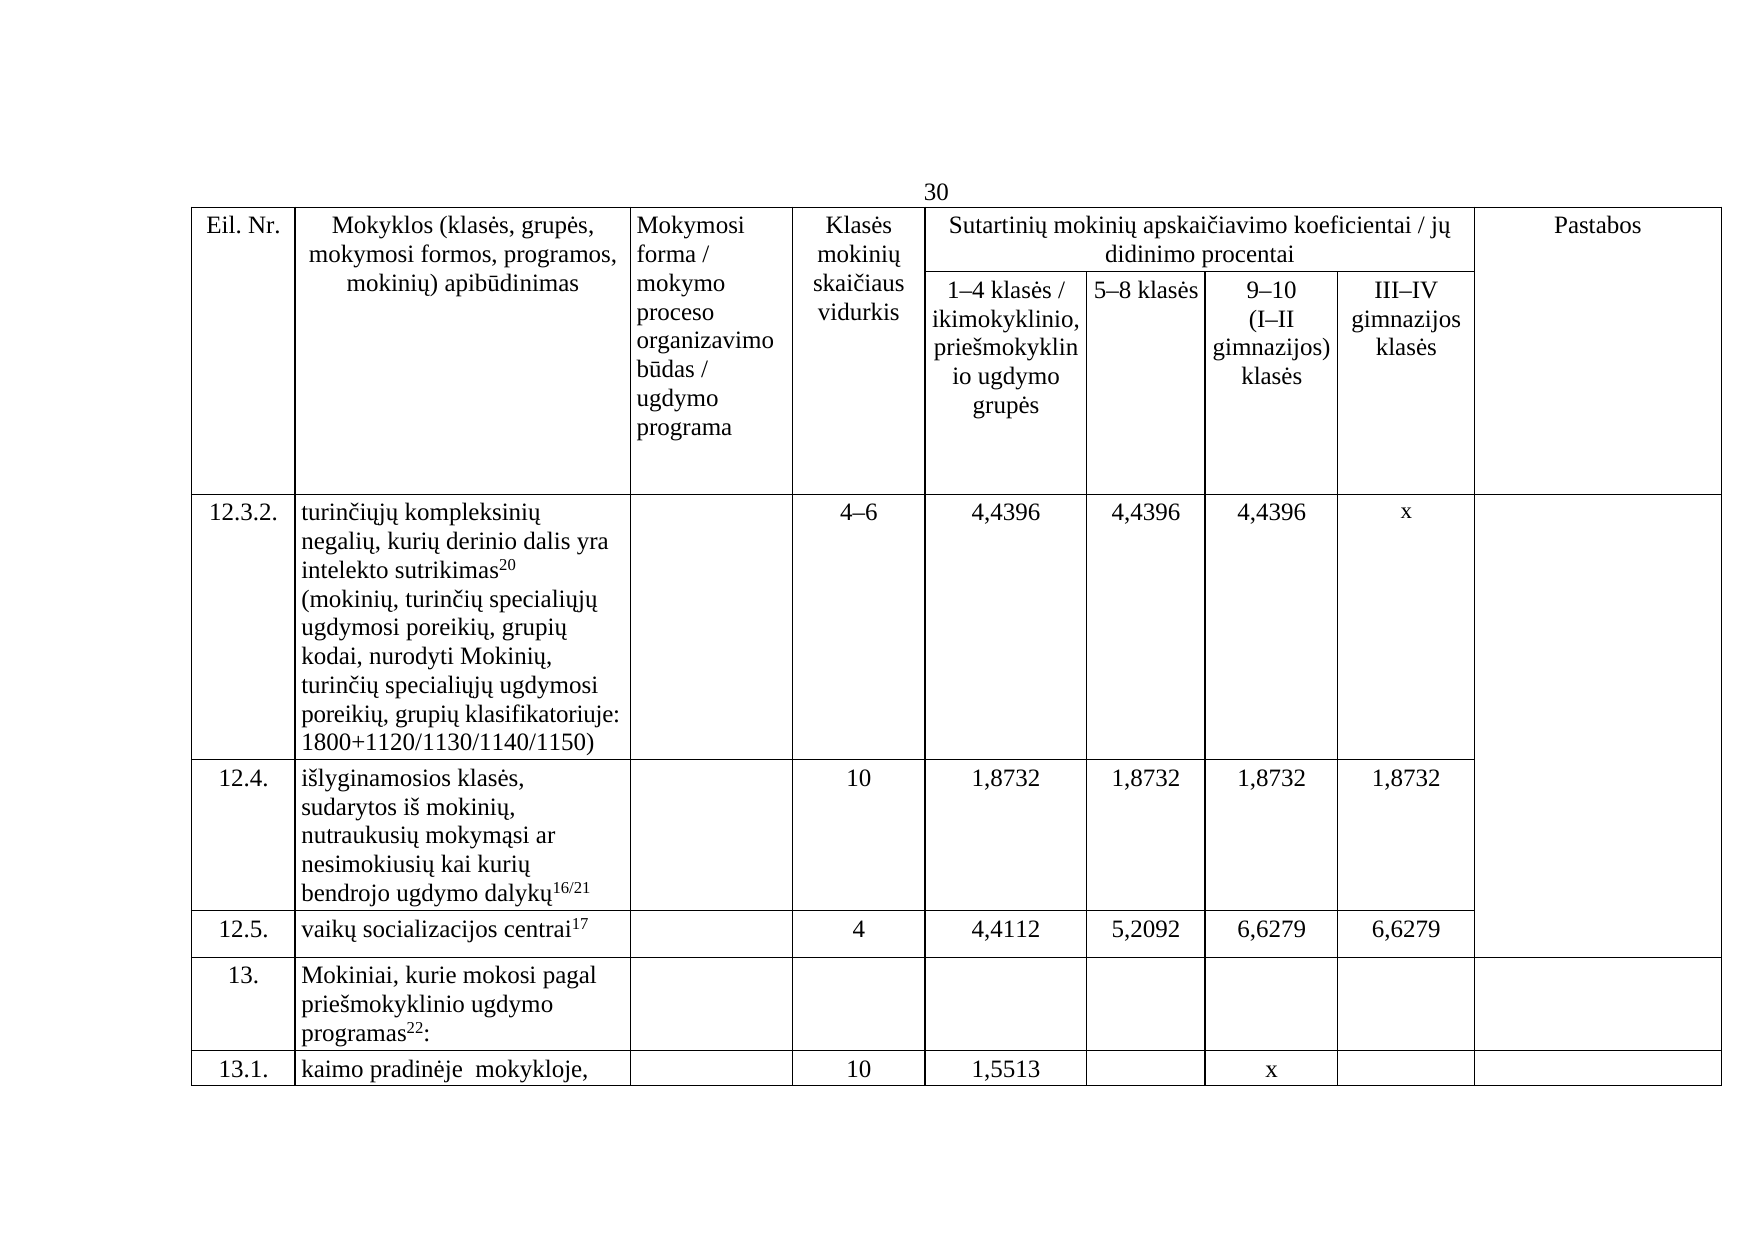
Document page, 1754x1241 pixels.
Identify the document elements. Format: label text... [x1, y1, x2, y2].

table_header Sutartinių mokinių apskaičiavimo koeficientai / jų didinimo procentai [926, 208, 1474, 271]
table_cell 4,4396 [1087, 495, 1204, 759]
table_cell 13. [192, 958, 294, 1050]
table_cell 1,8732 [926, 760, 1086, 910]
table_cell [1206, 958, 1337, 1050]
table_cell kaimo pradinėje mokykloje, [296, 1051, 630, 1085]
table_cell [631, 911, 792, 957]
table_cell [1475, 958, 1721, 1050]
table_header Mokyklos (klasės, grupės, mokymosi formos, programos, mokinių) apibūdinimas [296, 208, 630, 493]
table_cell [631, 958, 792, 1050]
table_cell išlyginamosios klasės, sudarytos iš mokinių, nutraukusių mokymąsi ar nesimokiusių kai kurių bendrojo ugdymo dalykų16/21 [296, 760, 630, 910]
table_cell x [1338, 495, 1474, 759]
table_cell 10 [793, 1051, 924, 1085]
table_cell [631, 495, 792, 759]
table_cell 5–8 klasės [1087, 272, 1204, 493]
table_cell 1,5513 [926, 1051, 1086, 1085]
table_cell 12.3.2. [192, 495, 294, 759]
table_cell 4,4396 [1206, 495, 1337, 759]
table_cell 4,4112 [926, 911, 1086, 957]
table_cell 12.4. [192, 760, 294, 910]
table_cell 5,2092 [1087, 911, 1204, 957]
table_cell [1338, 958, 1474, 1050]
table_cell 6,6279 [1338, 911, 1474, 957]
table_cell 13.1. [192, 1051, 294, 1085]
table_cell [1475, 1051, 1721, 1085]
table_cell 4–6 [793, 495, 924, 759]
table_cell [631, 760, 792, 910]
table_cell 12.5. [192, 911, 294, 957]
table_header Eil. Nr. [192, 208, 294, 493]
table_header Klasės mokinių skaičiaus vidurkis [793, 208, 924, 493]
table_cell [926, 958, 1086, 1050]
table_cell 4,4396 [926, 495, 1086, 759]
table_cell 1–4 klasės / ikimokyklinio, priešmokyklinio ugdymo grupės [926, 272, 1086, 493]
table_cell [631, 1051, 792, 1085]
table_header Pastabos [1475, 208, 1721, 493]
table_cell 1,8732 [1087, 760, 1204, 910]
table_cell Mokiniai, kurie mokosi pagal priešmokyklinio ugdymo programas22: [296, 958, 630, 1050]
table_cell III–IV gimnazijos klasės [1338, 272, 1474, 493]
table_cell [1338, 1051, 1474, 1085]
table_cell 4 [793, 911, 924, 957]
table_cell 6,6279 [1206, 911, 1337, 957]
table_cell 9–10 (I–II gimnazijos) klasės [1206, 272, 1337, 493]
table_cell 10 [793, 760, 924, 910]
table_cell x [1206, 1051, 1337, 1085]
table_cell [793, 958, 924, 1050]
table_cell turinčiųjų kompleksinių negalių, kurių derinio dalis yra intelekto sutrikimas20 (mokinių, turinčių specialiųjų ugdymosi poreikių, grupių kodai, nurodyti Mokinių, turinčių specialiųjų ugdymosi poreikių, grupių klasifikatoriuje: 1800+1120/1130/1140/1150) [296, 495, 630, 759]
table_cell [1087, 1051, 1204, 1085]
table_header Mokymosi forma / mokymo proceso organizavimo būdas / ugdymo programa [631, 208, 792, 493]
table_cell 1,8732 [1338, 760, 1474, 910]
table_cell [1087, 958, 1204, 1050]
table_cell [1475, 495, 1721, 957]
table_cell 1,8732 [1206, 760, 1337, 910]
table_cell vaikų socializacijos centrai17 [296, 911, 630, 957]
